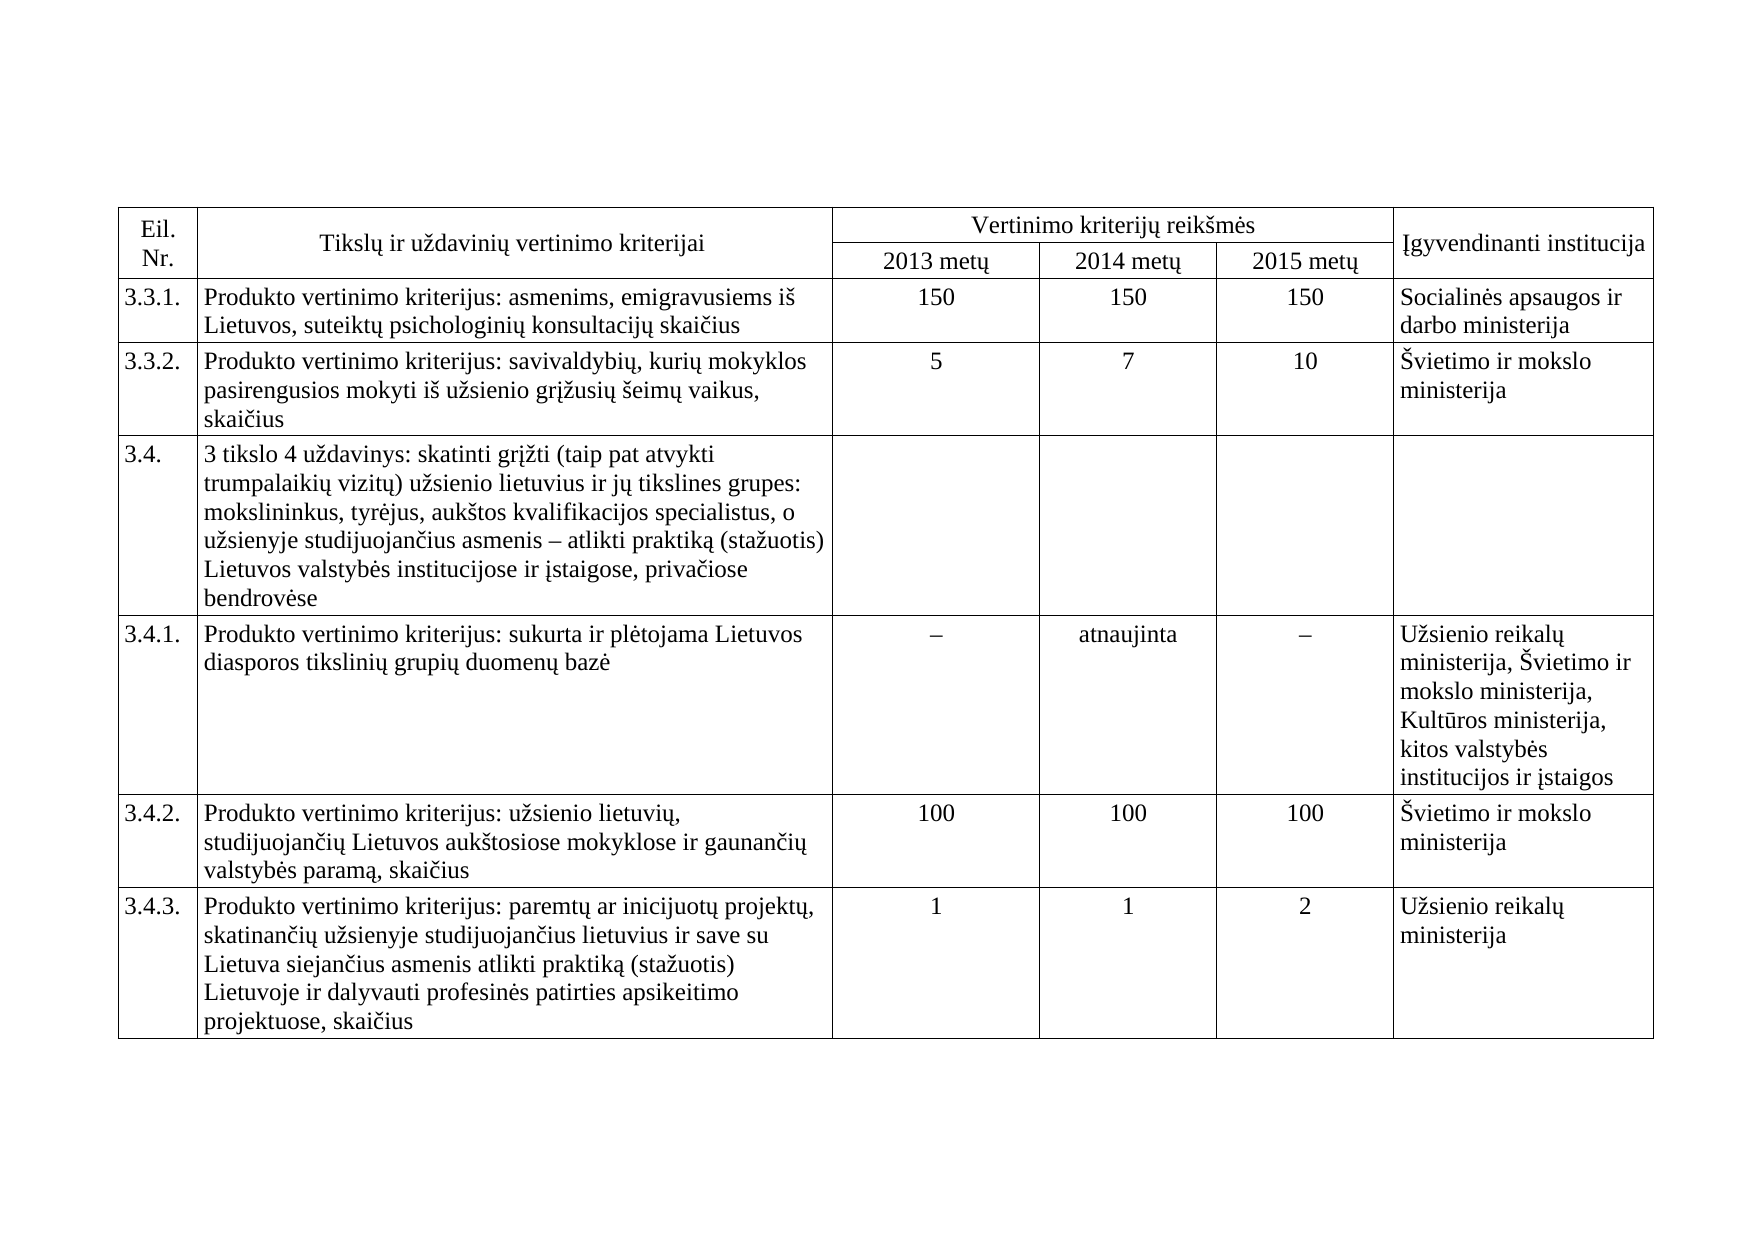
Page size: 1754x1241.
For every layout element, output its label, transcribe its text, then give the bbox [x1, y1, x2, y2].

table_cell Švietimo ir mokslo ministerija [1394, 343, 1653, 435]
table_cell Produkto vertinimo kriterijus: savivaldybių, kurių mokyklos pasirengusios mokyti iš užsienio grįžusių šeimų vaikus, skaičius [198, 343, 832, 435]
table_cell 100 [833, 795, 1039, 887]
table_cell 1 [1040, 888, 1216, 1038]
table_header Įgyvendinanti institucija [1394, 208, 1653, 278]
table_cell 3.3.2. [119, 343, 197, 435]
table_cell 10 [1217, 343, 1393, 435]
table_cell – [833, 616, 1039, 794]
table_cell Produkto vertinimo kriterijus: paremtų ar inicijuotų projektų, skatinančių užsienyje studijuojančius lietuvius ir save su Lietuva siejančius asmenis atlikti praktiką (stažuotis) Lietuvoje ir dalyvauti profesinės patirties apsikeitimo projektuose, skaičius [198, 888, 832, 1038]
table_cell 150 [1040, 279, 1216, 342]
table_cell 100 [1040, 795, 1216, 887]
table_cell Švietimo ir mokslo ministerija [1394, 795, 1653, 887]
table_cell Užsienio reikalų ministerija [1394, 888, 1653, 1038]
table_cell 150 [1217, 279, 1393, 342]
table_cell [1217, 436, 1393, 615]
table_cell 3 tikslo 4 uždavinys: skatinti grįžti (taip pat atvykti trumpalaikių vizitų) užsienio lietuvius ir jų tikslines grupes: mokslininkus, tyrėjus, aukštos kvalifikacijos specialistus, o užsienyje studijuojančius asmenis – atlikti praktiką (stažuotis) Lietuvos valstybės institucijose ir įstaigose, privačiose bendrovėse [198, 436, 832, 615]
table_cell 2013 metų [833, 243, 1039, 278]
table_cell Produkto vertinimo kriterijus: sukurta ir plėtojama Lietuvos diasporos tikslinių grupių duomenų bazė [198, 616, 832, 794]
table_cell 3.4.3. [119, 888, 197, 1038]
table_header Tikslų ir uždavinių vertinimo kriterijai [198, 208, 832, 278]
table_cell 150 [833, 279, 1039, 342]
table_cell 7 [1040, 343, 1216, 435]
table_cell 2015 metų [1217, 243, 1393, 278]
table_cell atnaujinta [1040, 616, 1216, 794]
table_cell 5 [833, 343, 1039, 435]
table_cell – [1217, 616, 1393, 794]
table_cell 100 [1217, 795, 1393, 887]
table_cell 3.3.1. [119, 279, 197, 342]
table_cell Produkto vertinimo kriterijus: užsienio lietuvių, studijuojančių Lietuvos aukštosiose mokyklose ir gaunančių valstybės paramą, skaičius [198, 795, 832, 887]
table_cell 3.4.1. [119, 616, 197, 794]
table_header Vertinimo kriterijų reikšmės [833, 208, 1393, 242]
table_cell 1 [833, 888, 1039, 1038]
table_cell [1040, 436, 1216, 615]
table_cell [833, 436, 1039, 615]
table_header Eil. Nr. [119, 208, 197, 278]
table_cell Užsienio reikalų ministerija, Švietimo ir mokslo ministerija, Kultūros ministerija, kitos valstybės institucijos ir įstaigos [1394, 616, 1653, 794]
table_cell 3.4.2. [119, 795, 197, 887]
table_cell Socialinės apsaugos ir darbo ministerija [1394, 279, 1653, 342]
table_cell 2014 metų [1040, 243, 1216, 278]
table_cell Produkto vertinimo kriterijus: asmenims, emigravusiems iš Lietuvos, suteiktų psichologinių konsultacijų skaičius [198, 279, 832, 342]
table_cell 3.4. [119, 436, 197, 615]
table_cell 2 [1217, 888, 1393, 1038]
table_cell [1394, 436, 1653, 615]
